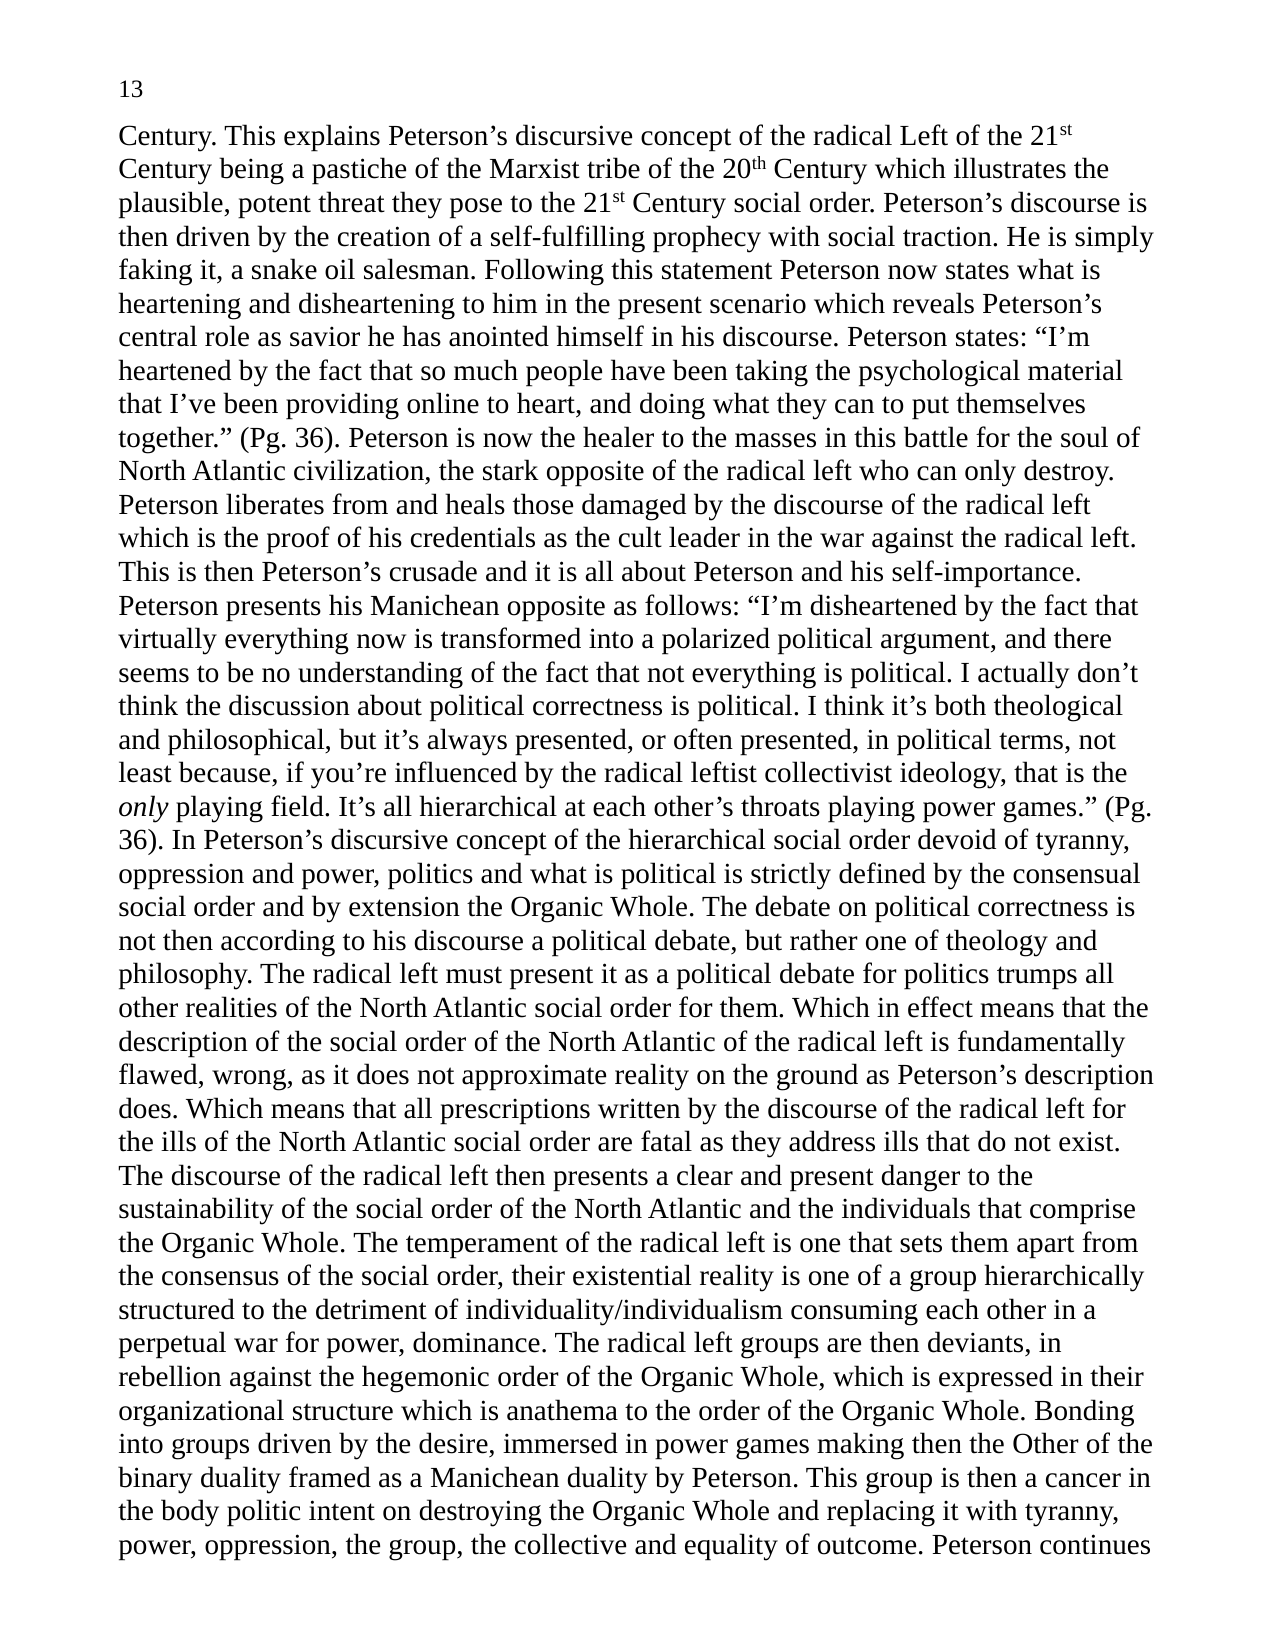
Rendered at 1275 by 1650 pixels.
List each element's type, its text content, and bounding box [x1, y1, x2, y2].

text Century. This explains Peterson’s discursive concept of the radical Left of the 21st Century being a pastiche of the Marxist tribe of the 20th Century which illustrates the plausible, potent threat they pose to the 21st Century social order. Peterson’s discourse is then driven by the creation of a self-fulfilling prophecy with social traction. He is simply faking it, a snake oil salesman. Following this statement Peterson now states what is heartening and disheartening to him in the present scenario which reveals Peterson’s central role as savior he has anointed himself in his discourse. Peterson states: “I’m heartened by the fact that so much people have been taking the psychological material that I’ve been providing online to heart, and doing what they can to put themselves together.” (Pg. 36). Peterson is now the healer to the masses in this battle for the soul of North Atlantic civilization, the stark opposite of the radical left who can only destroy. Peterson liberates from and heals those damaged by the discourse of the radical left which is the proof of his credentials as the cult leader in the war against the radical left. This is then Peterson’s crusade and it is all about Peterson and his self-importance. Peterson presents his Manichean opposite as follows: “I’m disheartened by the fact that virtually everything now is transformed into a polarized political argument, and there seems to be no understanding of the fact that not everything is political. I actually don’t think the discussion about political correctness is political. I think it’s both theological and philosophical, but it’s always presented, or often presented, in political terms, not least because, if you’re influenced by the radical leftist collectivist ideology, that is the only playing field. It’s all hierarchical at each other’s throats playing power games.” (Pg. 36). In Peterson’s discursive concept of the hierarchical social order devoid of tyranny, oppression and power, politics and what is political is strictly defined by the consensual social order and by extension the Organic Whole. The debate on political correctness is not then according to his discourse a political debate, but rather one of theology and philosophy. The radical left must present it as a political debate for politics trumps all other realities of the North Atlantic social order for them. Which in effect means that the description of the social order of the North Atlantic of the radical left is fundamentally flawed, wrong, as it does not approximate reality on the ground as Peterson’s description does. Which means that all prescriptions written by the discourse of the radical left for the ills of the North Atlantic social order are fatal as they address ills that do not exist. The discourse of the radical left then presents a clear and present danger to the sustainability of the social order of the North Atlantic and the individuals that comprise the Organic Whole. The temperament of the radical left is one that sets them apart from the consensus of the social order, their existential reality is one of a group hierarchically structured to the detriment of individuality/individualism consuming each other in a perpetual war for power, dominance. The radical left groups are then deviants, in rebellion against the hegemonic order of the Organic Whole, which is expressed in their organizational structure which is anathema to the order of the Organic Whole. Bonding into groups driven by the desire, immersed in power games making then the Other of the binary duality framed as a Manichean duality by Peterson. This group is then a cancer in the body politic intent on destroying the Organic Whole and replacing it with tyranny, power, oppression, the group, the collective and equality of outcome. Peterson continues [118, 118, 1157, 1560]
